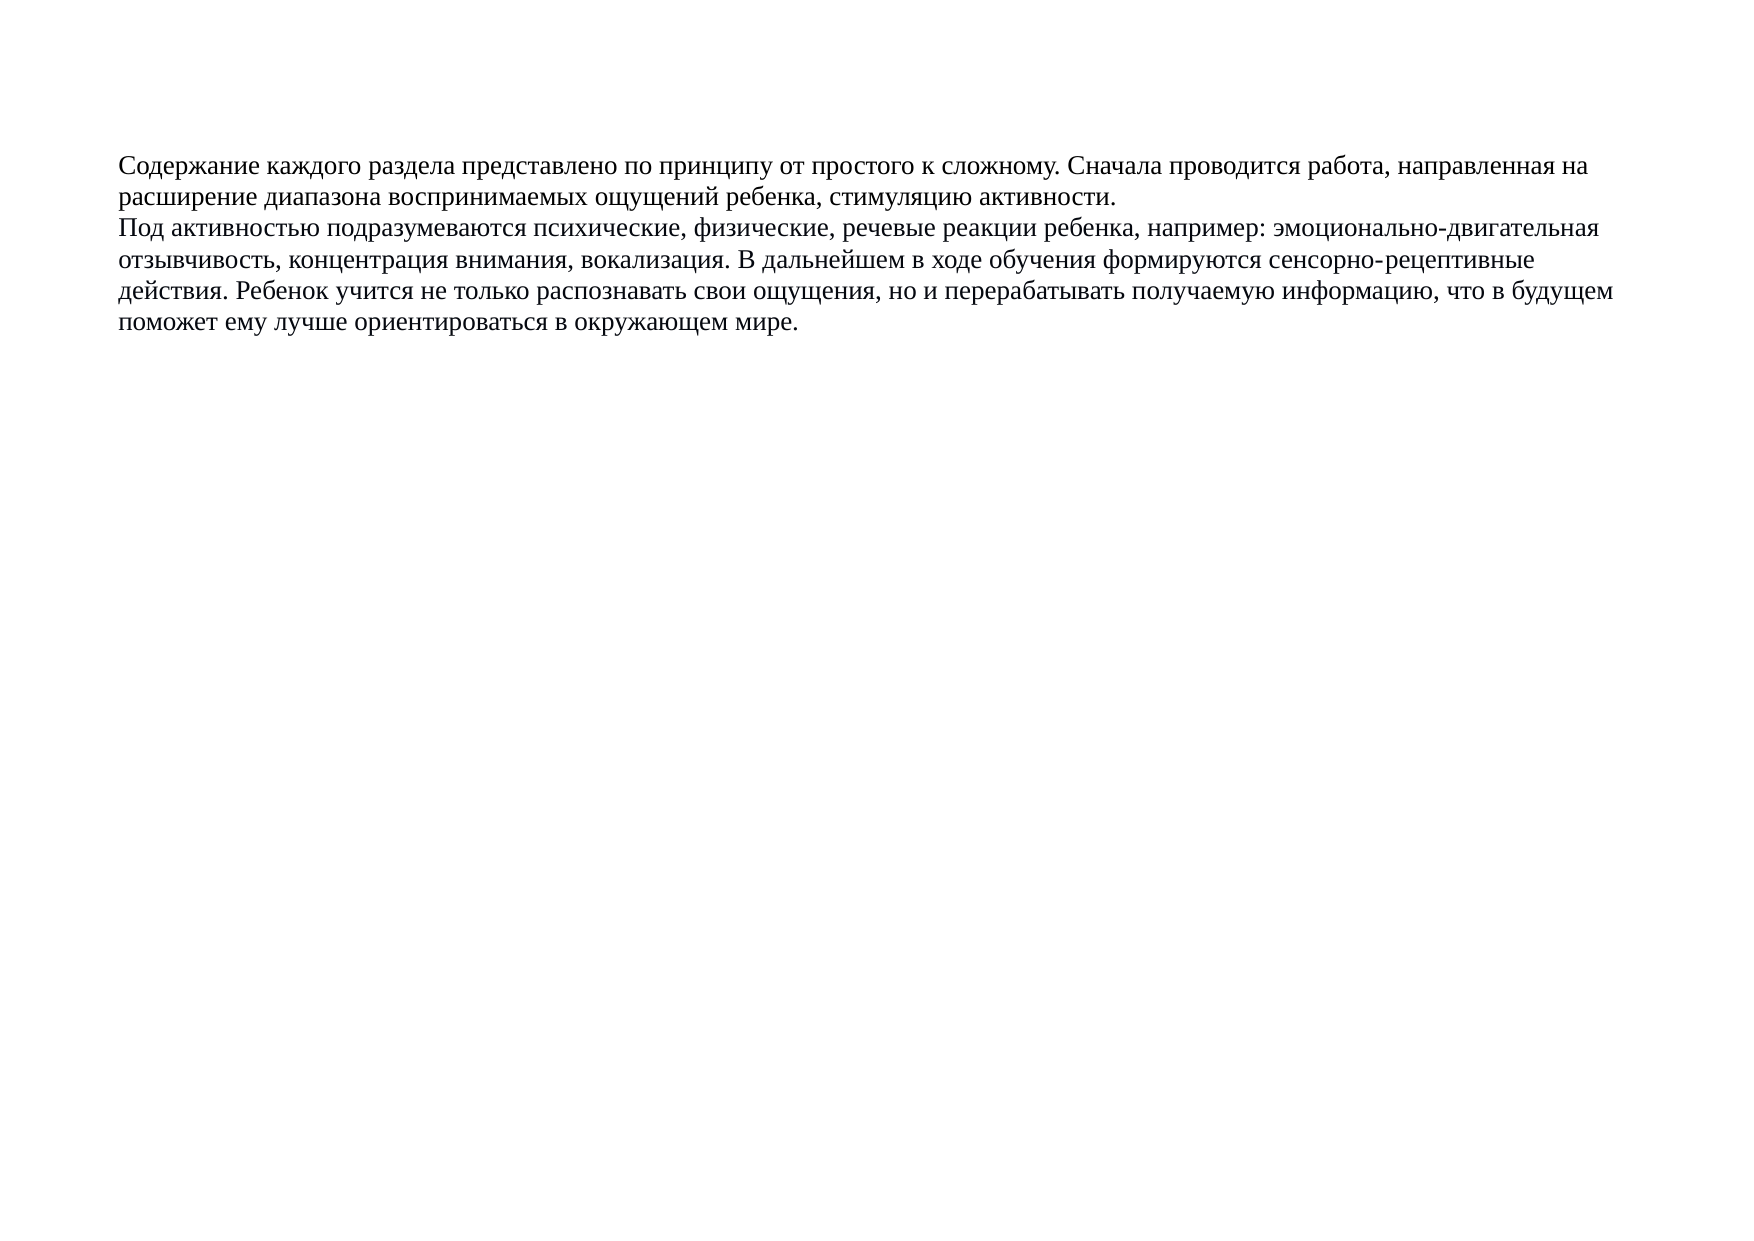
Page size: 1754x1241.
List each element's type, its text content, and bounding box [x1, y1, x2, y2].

text Под активностью подразумеваются психические, физические, речевые реакции ребенка, например: эмоционально-двигательная отзывчивость, концентрация внимания, вокализация. В дальнейшем в ходе обучения формируются сенсорно-рецептивные действия. Ребенок учится не только распознавать свои ощущения, но и перерабатывать получаемую информацию, что в будущем поможет ему лучше ориентироваться в окружающем мире. [118, 212, 1636, 336]
text Содержание каждого раздела представлено по принципу от простого к сложному. Сначала проводится работа, направленная на расширение диапазона воспринимаемых ощущений ребенка, стимуляцию активности. [118, 149, 1636, 212]
